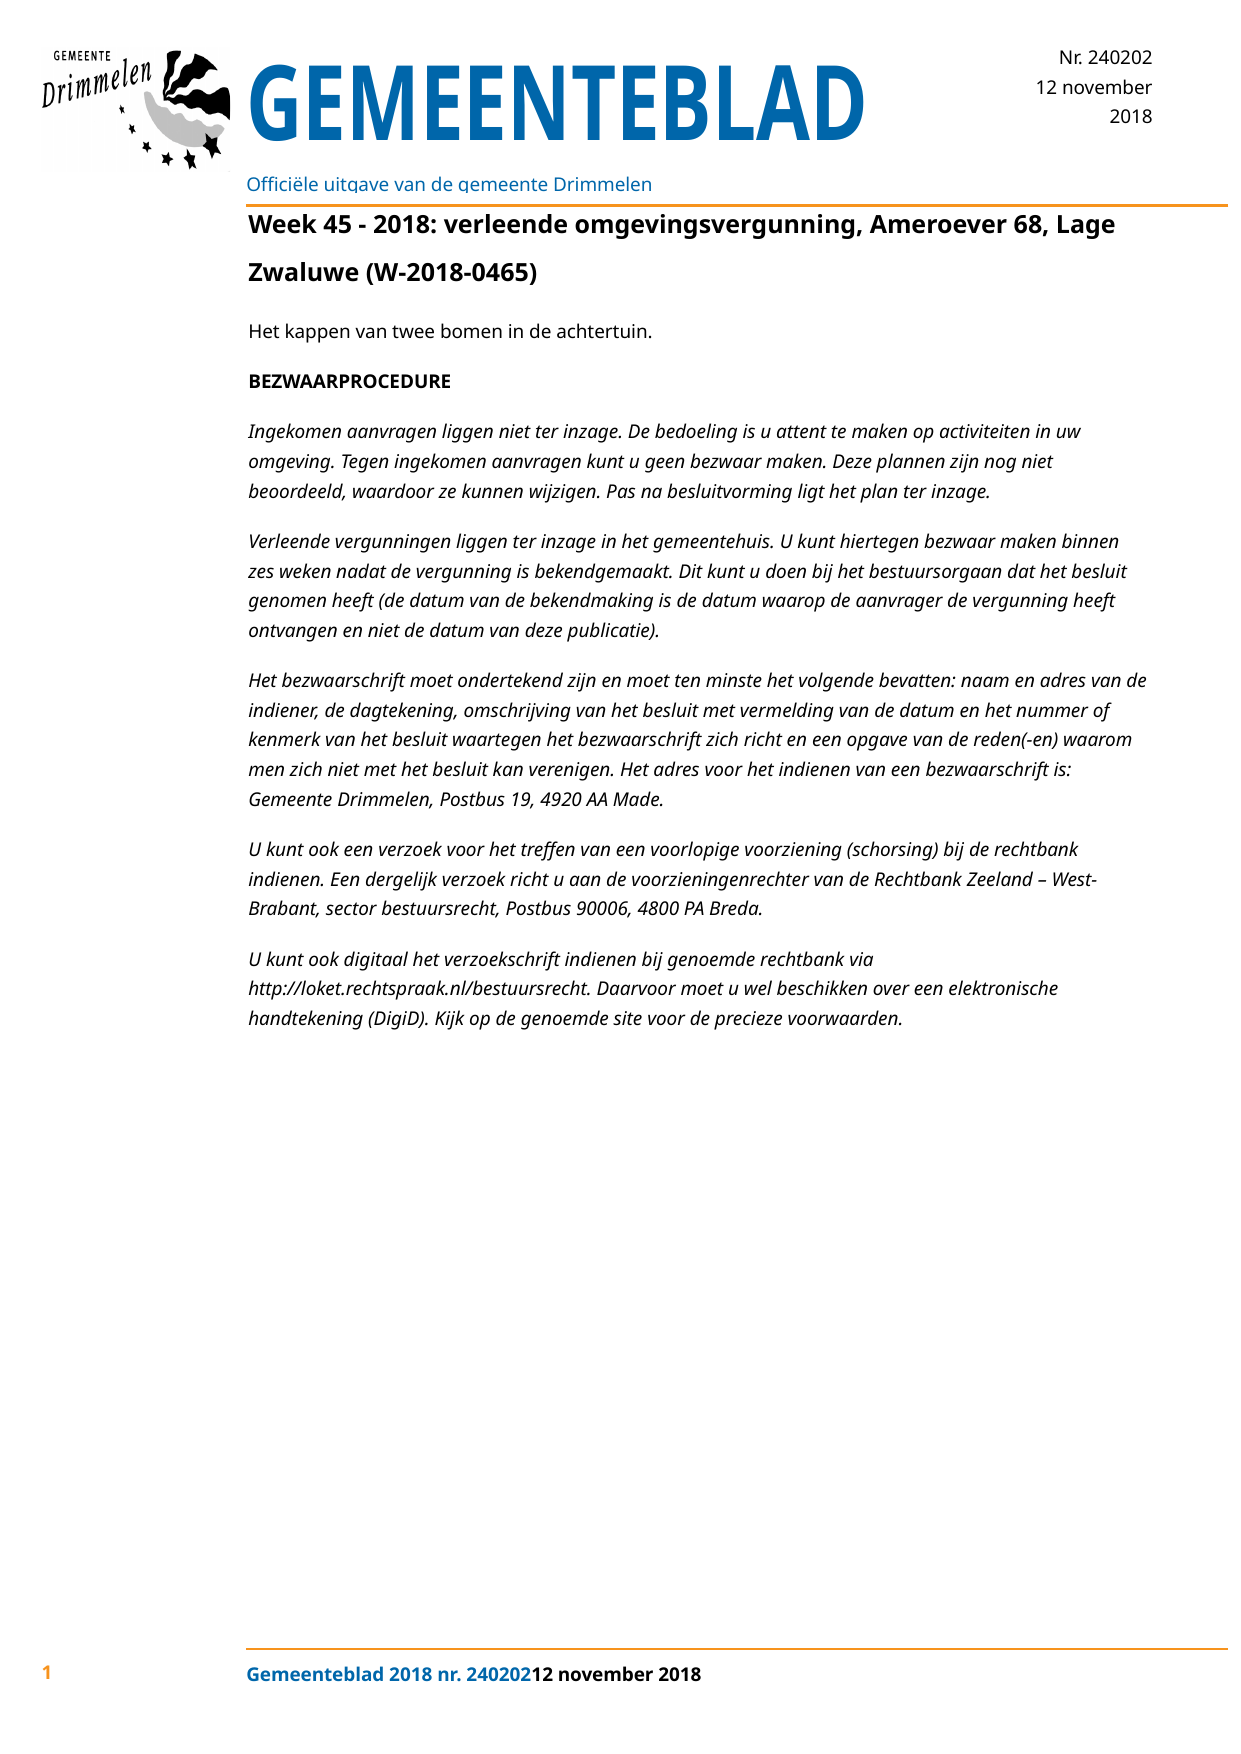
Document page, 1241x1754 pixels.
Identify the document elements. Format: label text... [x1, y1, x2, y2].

text Verleende vergunningen liggen ter inzage in het gemeentehuis. U kunt hiertegen bezwaar maken binnen zes weken nadat de vergunning is bekendgemaakt. Dit kunt u doen bij het bestuursorgaan dat het besluit genomen heeft (de datum van de bekendmaking is de datum waarop de aanvrager de vergunning heeft ontvangen en niet de datum van deze publicatie). [248, 528, 1152, 643]
text Week 45 - 2018: verleende omgevingsvergunning, Ameroever 68, Lage Zwaluwe (W-2018-0465) [248, 207, 1152, 288]
text Het kappen van twee bomen in de achtertuin. [248, 318, 1152, 344]
text BEZWAARPROCEDURE [248, 368, 1152, 394]
text U kunt ook een verzoek voor het treffen van een voorlopige voorziening (schorsing) bij de rechtbank indienen. Een dergelijk verzoek richt u aan de voorzieningenrechter van de Rechtbank Zeeland – West-Brabant, sector bestuursrecht, Postbus 90006, 4800 PA Breda. [248, 836, 1152, 921]
text U kunt ook digitaal het verzoekschrift indienen bij genoemde rechtbank via http://loket.rechtspraak.nl/bestuursrecht. Daarvoor moet u wel beschikken over een elektronische handtekening (DigiD). Kijk op de genoemde site voor de precieze voorwaarden. [248, 946, 1152, 1031]
text Ingekomen aanvragen liggen niet ter inzage. De bedoeling is u attent te maken op activiteiten in uw omgeving. Tegen ingekomen aanvragen kunt u geen bezwaar maken. Deze plannen zijn nog niet beoordeeld, waardoor ze kunnen wijzigen. Pas na besluitvorming ligt het plan ter inzage. [248, 419, 1152, 504]
text Het bezwaarschrift moet ondertekend zijn en moet ten minste het volgende bevatten: naam en adres van de indiener, de dagtekening, omschrijving van het besluit met vermelding van de datum en het nummer of kenmerk van het besluit waartegen het bezwaarschrift zich richt en een opgave van de reden(-en) waarom men zich niet met het besluit kan verenigen. Het adres voor het indienen van een bezwaarschrift is: Gemeente Drimmelen, Postbus 19, 4920 AA Made. [248, 667, 1152, 812]
picture [41, 47, 231, 172]
